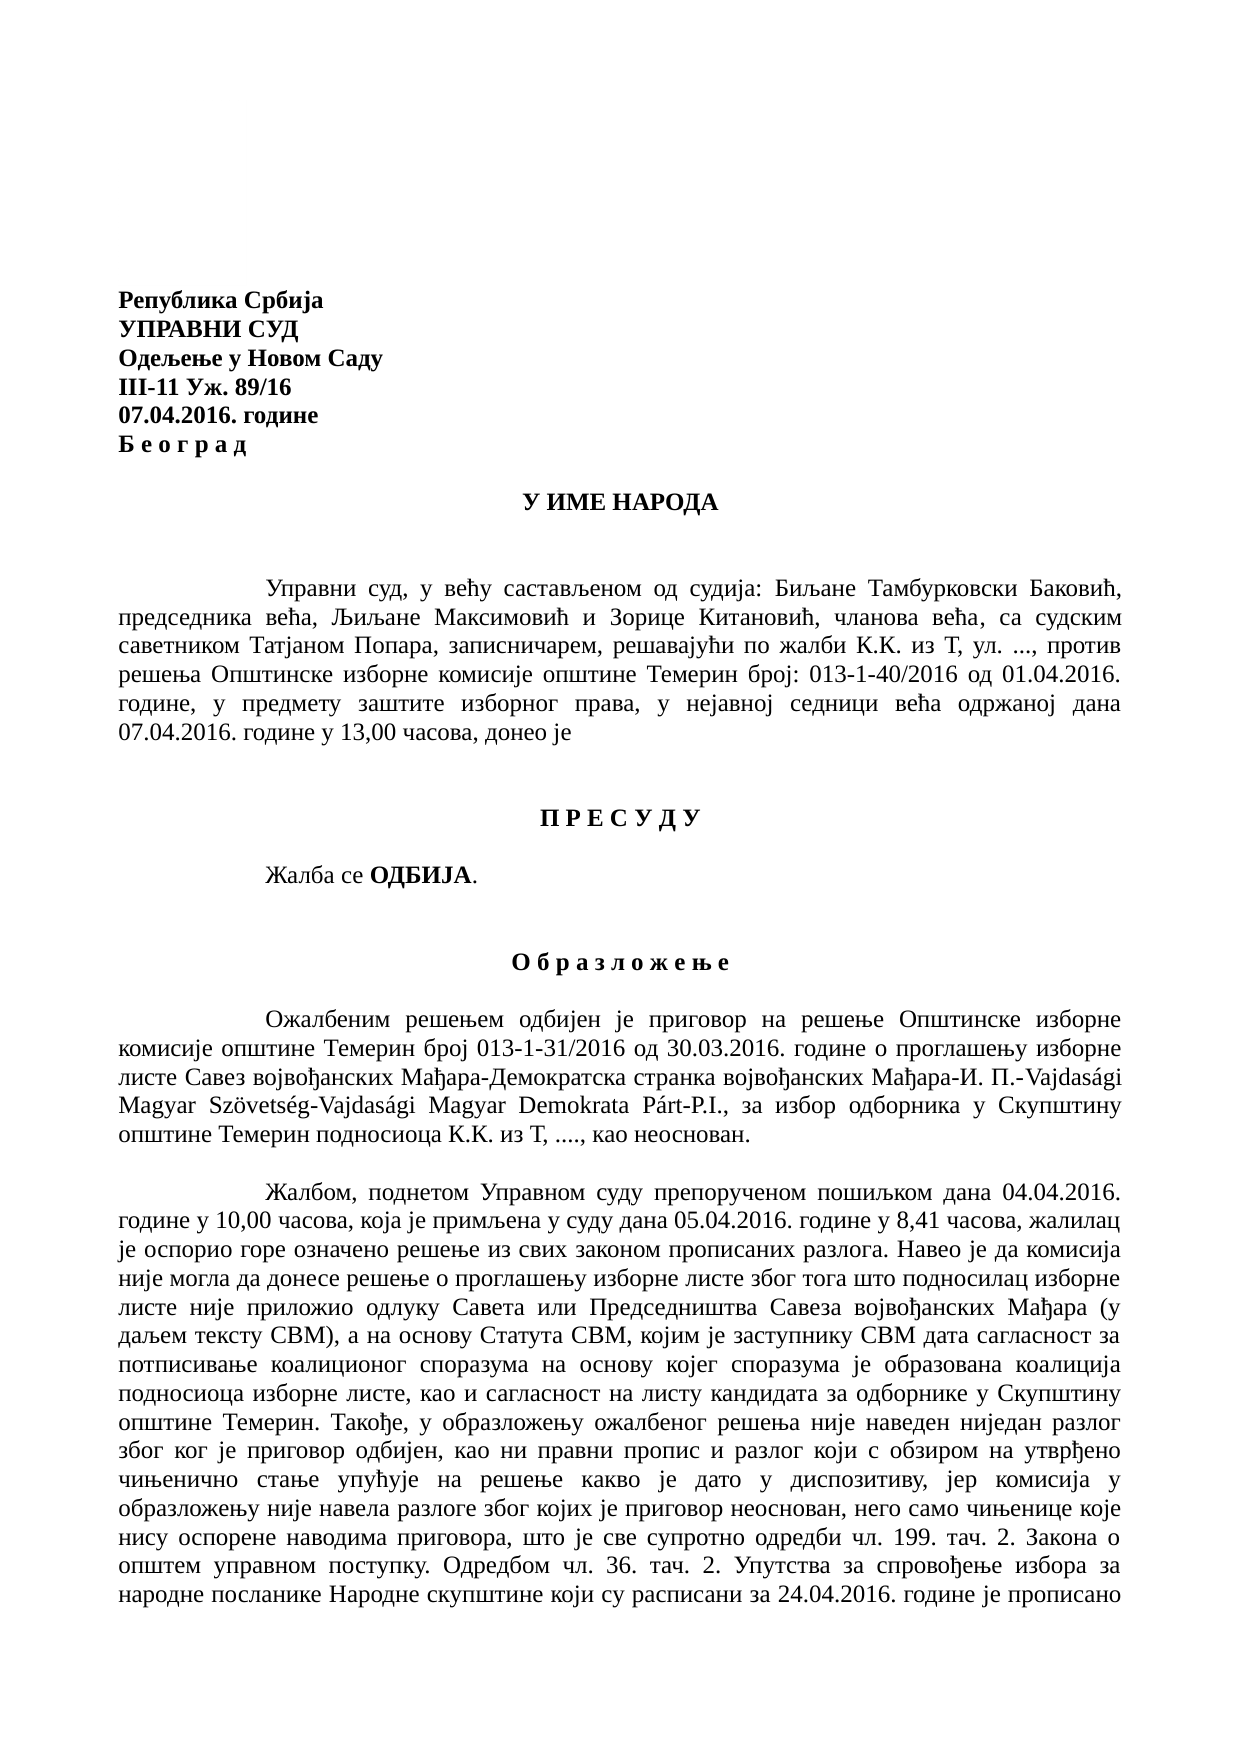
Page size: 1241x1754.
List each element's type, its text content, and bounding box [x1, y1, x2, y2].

text 07.04.2016. године [118, 401, 1122, 429]
text Жалбом, поднетом Управном суду препорученом пошиљком дана 04.04.2016. године у 10,00 часова, која је примљена у суду дана 05.04.2016. године у 8,41 часова, жалилац је оспорио горе означено решење из свих законом прописаних разлога. Навео је да комисија није могла да донесе решење о проглашењу изборне листе због тога што подносилац изборне листе није приложио одлуку Савета или Председништва Савеза војвођанских Мађара (у даљем тексту СВМ), а на основу Статута СВМ, којим је заступнику СВМ дата сагласност за потписивање коалиционог споразума на основу којег споразума је образована коалиција подносиоца изборне листе, као и сагласност на листу кандидата за одборнике у Скупштину општине Темерин. Такође, у образложењу ожалбеног решења није наведен ниједан разлог због ког је приговор одбијен, као ни правни пропис и разлог који с обзиром на утврђено чињенично стање упућује на решење какво је дато у диспозитиву, јер комисија у образложењу није навела разлоге због којих је приговор неоснован, него само чињенице које нису оспорене наводима приговора, што је све супротно одредби чл. 199. тач. 2. Закона о општем управном поступку. Одредбом чл. 36. тач. 2. Упутства за спровођење избора за народне посланике Народне скупштине који су расписани за 24.04.2016. године је прописано [118, 1177, 1122, 1608]
text П Р Е С У Д У [118, 803, 1122, 832]
text Управни суд, у већу састављеном од судија: Биљане Тамбурковски Баковић, председника већа, Љиљане Максимовић и Зорице Китановић, чланова већа, са судским саветником Татјаном Попара, записничарем, решавајући по жалби К.К. из Т, ул. ..., против решења Општинске изборне комисије општине Темерин број: 013-1-40/2016 од 01.04.2016. године, у предмету заштите изборног права, у нејавној седници већа одржаној дана 07.04.2016. године у 13,00 часова, донео је [118, 573, 1122, 746]
text У ИМЕ НАРОДА [118, 487, 1122, 516]
text Ожалбеним решењем одбијен је приговор на решење Општинске изборне комисије општине Темерин број 013-1-31/2016 од 30.03.2016. године о проглашењу изборне листе Савез војвођанских Мађара-Демократска странка војвођанских Мађара-И. П.-Vajdasági Magyar Szövetség-Vajdasági Magyar Demokrata Párt-P.I., за избор одборника у Скупштину општине Темерин подносиоца К.К. из Т, ...., као неоснован. [118, 1004, 1122, 1148]
text Одељење у Новом Саду [118, 343, 1122, 372]
text Република Србија [118, 95, 1122, 314]
text Б е о г р а д [118, 429, 1122, 458]
text УПРАВНИ СУД [118, 314, 1122, 343]
text О б р а з л о ж е њ е [118, 947, 1122, 976]
text Жалба се ОДБИЈА. [118, 861, 1122, 889]
text III-11 Уж. 89/16 [118, 372, 1122, 401]
